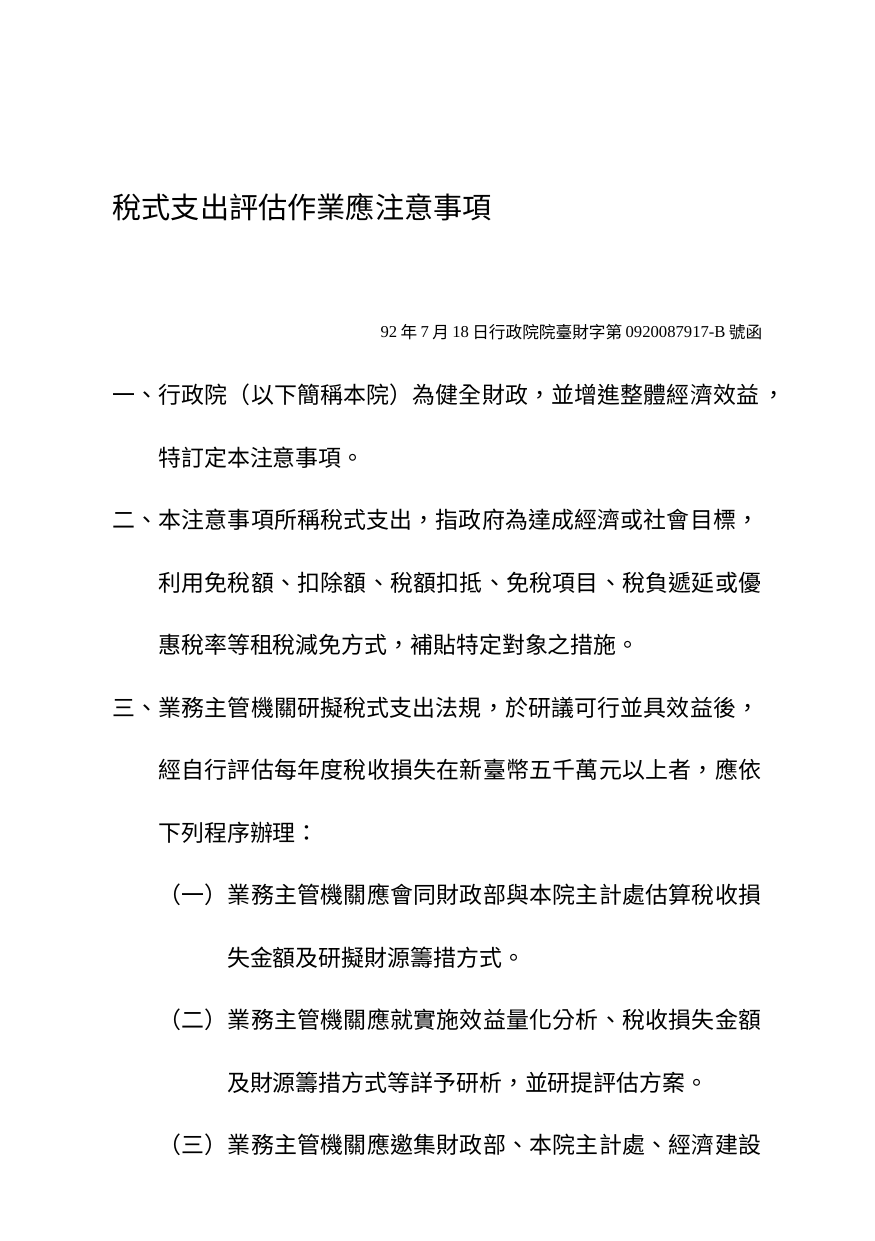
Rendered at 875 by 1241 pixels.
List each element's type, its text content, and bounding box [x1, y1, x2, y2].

text 二、本注意事項所稱稅式支出，指政府為達成經濟或社會目標，利用免稅額、扣除額、稅額扣抵、免稅項目、稅負遞延或優惠稅率等租稅減免方式，補貼特定對象之措施。 [112, 477, 762, 664]
text 稅式支出評估作業應注意事項 [112, 164, 762, 227]
text 一、行政院（以下簡稱本院）為健全財政，並增進整體經濟效益，特訂定本注意事項。 [112, 352, 762, 477]
text （三）業務主管機關應邀集財政部、本院主計處、經濟建設 [158, 1102, 762, 1164]
text 92年7月18日行政院院臺財字第0920087917-B號函 [250, 289, 762, 352]
text 三、業務主管機關研擬稅式支出法規，於研議可行並具效益後，經自行評估每年度稅收損失在新臺幣五千萬元以上者，應依下列程序辦理： [112, 664, 762, 852]
text （一）業務主管機關應會同財政部與本院主計處估算稅收損失金額及研擬財源籌措方式。 [158, 852, 762, 977]
text （二）業務主管機關應就實施效益量化分析、稅收損失金額及財源籌措方式等詳予研析，並研提評估方案。 [158, 977, 762, 1102]
